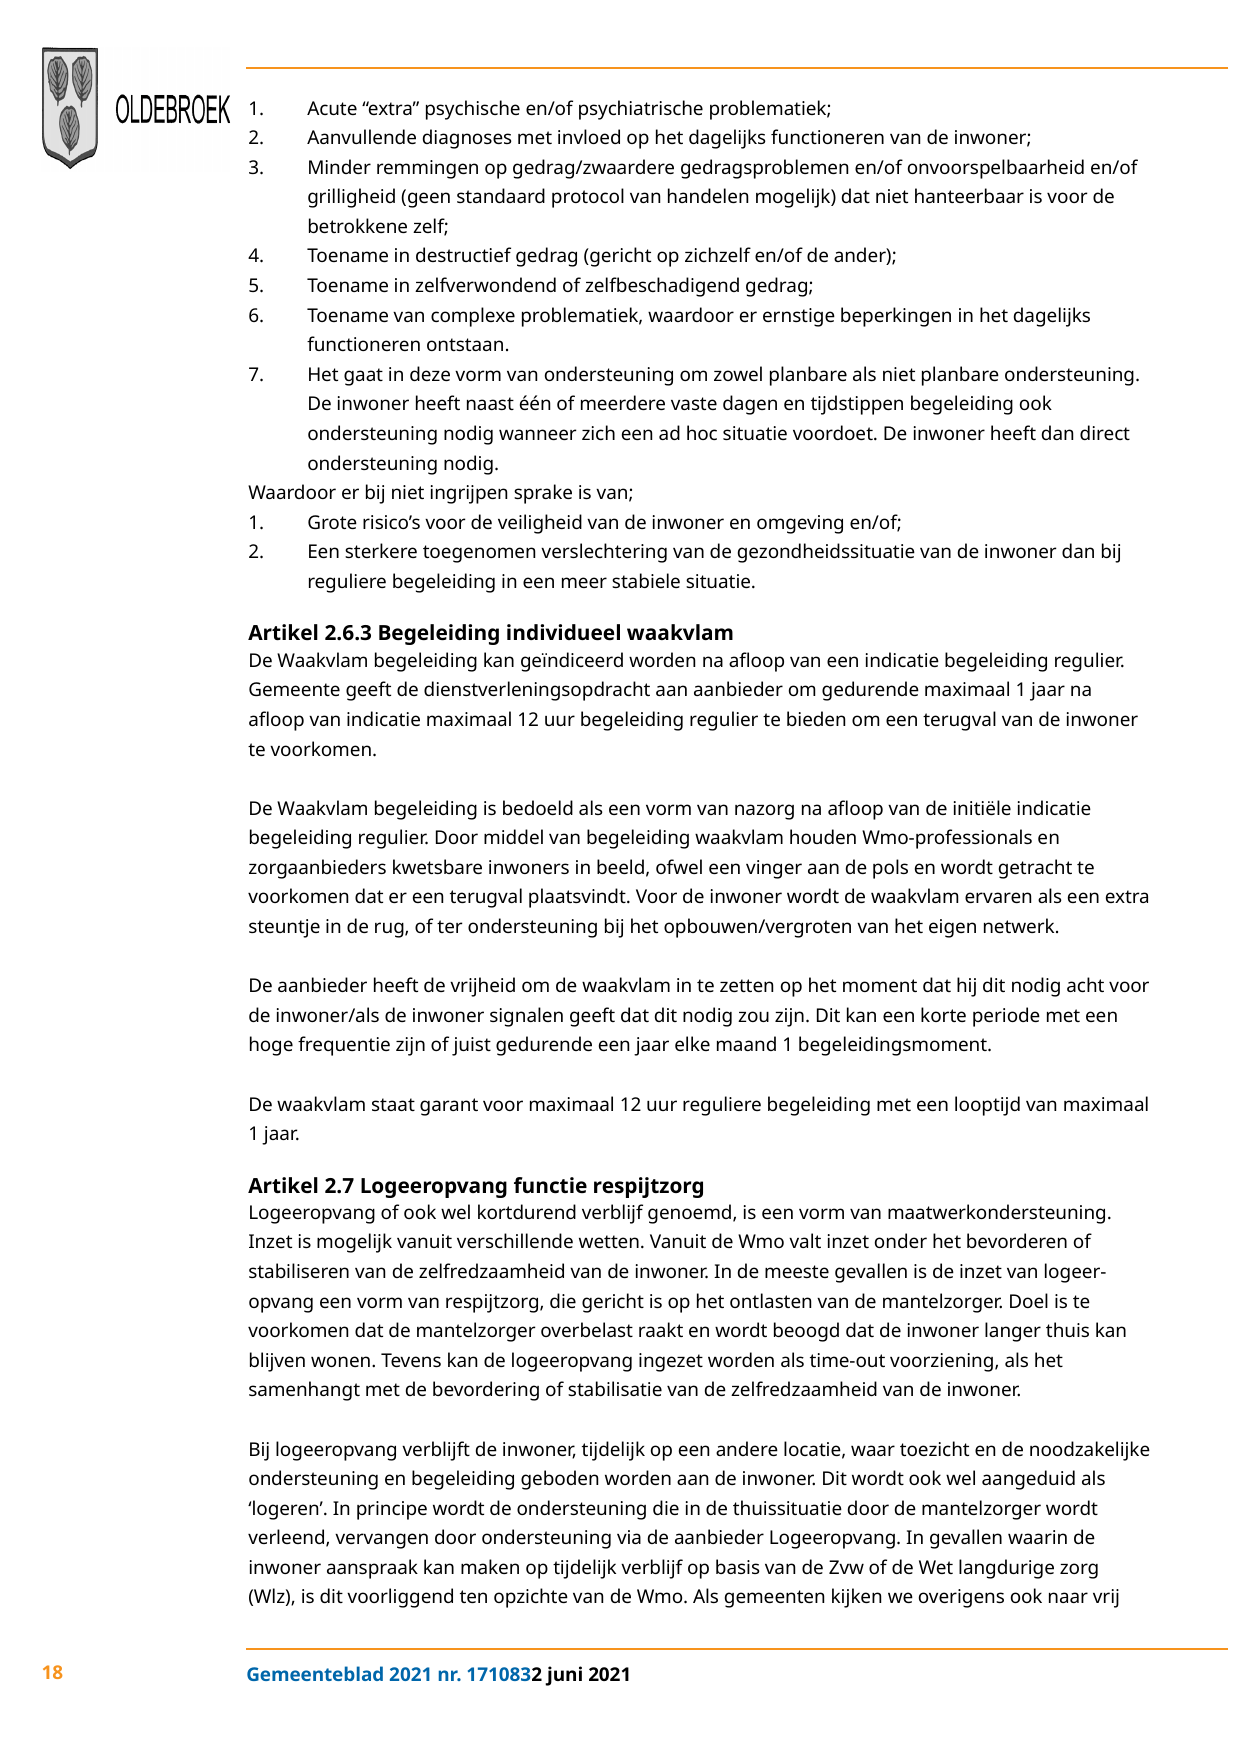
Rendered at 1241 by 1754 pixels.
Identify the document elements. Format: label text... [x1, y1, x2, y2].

list Minder remmingen op gedrag/zwaardere gedragsproblemen en/of onvoorspelbaarheid en/of grilligheid (geen standaard protocol van handelen mogelijk) dat niet hanteerbaar is voor de betrokkene zelf; [248, 154, 1152, 239]
text Artikel 2.6.3 Begeleiding individueel waakvlam [248, 618, 1152, 647]
list Aanvullende diagnoses met invloed op het dagelijks functioneren van de inwoner; [248, 124, 1152, 150]
text Artikel 2.7 Logeeropvang functie respijtzorg [248, 1171, 1152, 1199]
list Toename in destructief gedrag (gericht op zichzelf en/of de ander); [248, 243, 1152, 268]
text Logeeropvang of ook wel kortdurend verblijf genoemd, is een vorm van maatwerkondersteuning. Inzet is mogelijk vanuit verschillende wetten. Vanuit de Wmo valt inzet onder het bevorderen of stabiliseren van de zelfredzaamheid van de inwoner. In de meeste gevallen is de inzet van logeer-opvang een vorm van respijtzorg, die gericht is op het ontlasten van de mantelzorger. Doel is te voorkomen dat de mantelzorger overbelast raakt en wordt beoogd dat de inwoner langer thuis kan blijven wonen. Tevens kan de logeeropvang ingezet worden als time-out voorziening, als het samenhangt met de bevordering of stabilisatie van de zelfredzaamheid van de inwoner. [248, 1199, 1152, 1402]
text De waakvlam staat garant voor maximaal 12 uur reguliere begeleiding met een looptijd van maximaal 1 jaar. [248, 1091, 1152, 1146]
list Het gaat in deze vorm van ondersteuning om zowel planbare als niet planbare ondersteuning. De inwoner heeft naast één of meerdere vaste dagen en tijdstippen begeleiding ook ondersteuning nodig wanneer zich een ad hoc situatie voordoet. De inwoner heeft dan direct ondersteuning nodig. [248, 361, 1152, 476]
text De aanbieder heeft de vrijheid om de waakvlam in te zetten op het moment dat hij dit nodig acht voor de inwoner/als de inwoner signalen geeft dat dit nodig zou zijn. Dit kan een korte periode met een hoge frequentie zijn of juist gedurende een jaar elke maand 1 begeleidingsmoment. [248, 972, 1152, 1057]
list Toename van complexe problematiek, waardoor er ernstige beperkingen in het dagelijks functioneren ontstaan. [248, 302, 1152, 357]
list Grote risico’s voor de veiligheid van de inwoner en omgeving en/of; [248, 509, 1152, 535]
picture [41, 47, 231, 172]
list Toename in zelfverwondend of zelfbeschadigend gedrag; [248, 272, 1152, 298]
text De Waakvlam begeleiding kan geïndiceerd worden na afloop van een indicatie begeleiding regulier. Gemeente geeft de dienstverleningsopdracht aan aanbieder om gedurende maximaal 1 jaar na afloop van indicatie maximaal 12 uur begeleiding regulier te bieden om een terugval van de inwoner te voorkomen. [248, 647, 1152, 761]
list Acute “extra” psychische en/of psychiatrische problematiek; [248, 95, 1152, 121]
text De Waakvlam begeleiding is bedoeld als een vorm van nazorg na afloop van de initiële indicatie begeleiding regulier. Door middel van begeleiding waakvlam houden Wmo-professionals en zorgaanbieders kwetsbare inwoners in beeld, ofwel een vinger aan de pols en wordt getracht te voorkomen dat er een terugval plaatsvindt. Voor de inwoner wordt de waakvlam ervaren als een extra steuntje in de rug, of ter ondersteuning bij het opbouwen/vergroten van het eigen netwerk. [248, 795, 1152, 939]
text Waardoor er bij niet ingrijpen sprake is van; [248, 479, 1152, 505]
list Een sterkere toegenomen verslechtering van de gezondheidssituatie van de inwoner dan bij reguliere begeleiding in een meer stabiele situatie. [248, 538, 1152, 594]
text Bij logeeropvang verblijft de inwoner, tijdelijk op een andere locatie, waar toezicht en de noodzakelijke ondersteuning en begeleiding geboden worden aan de inwoner. Dit wordt ook wel aangeduid als ‘logeren’. In principe wordt de ondersteuning die in de thuissituatie door de mantelzorger wordt verleend, vervangen door ondersteuning via de aanbieder Logeeropvang. In gevallen waarin de inwoner aanspraak kan maken op tijdelijk verblijf op basis van de Zvw of de Wet langdurige zorg (Wlz), is dit voorliggend ten opzichte van de Wmo. Als gemeenten kijken we overigens ook naar vrij [248, 1436, 1152, 1609]
